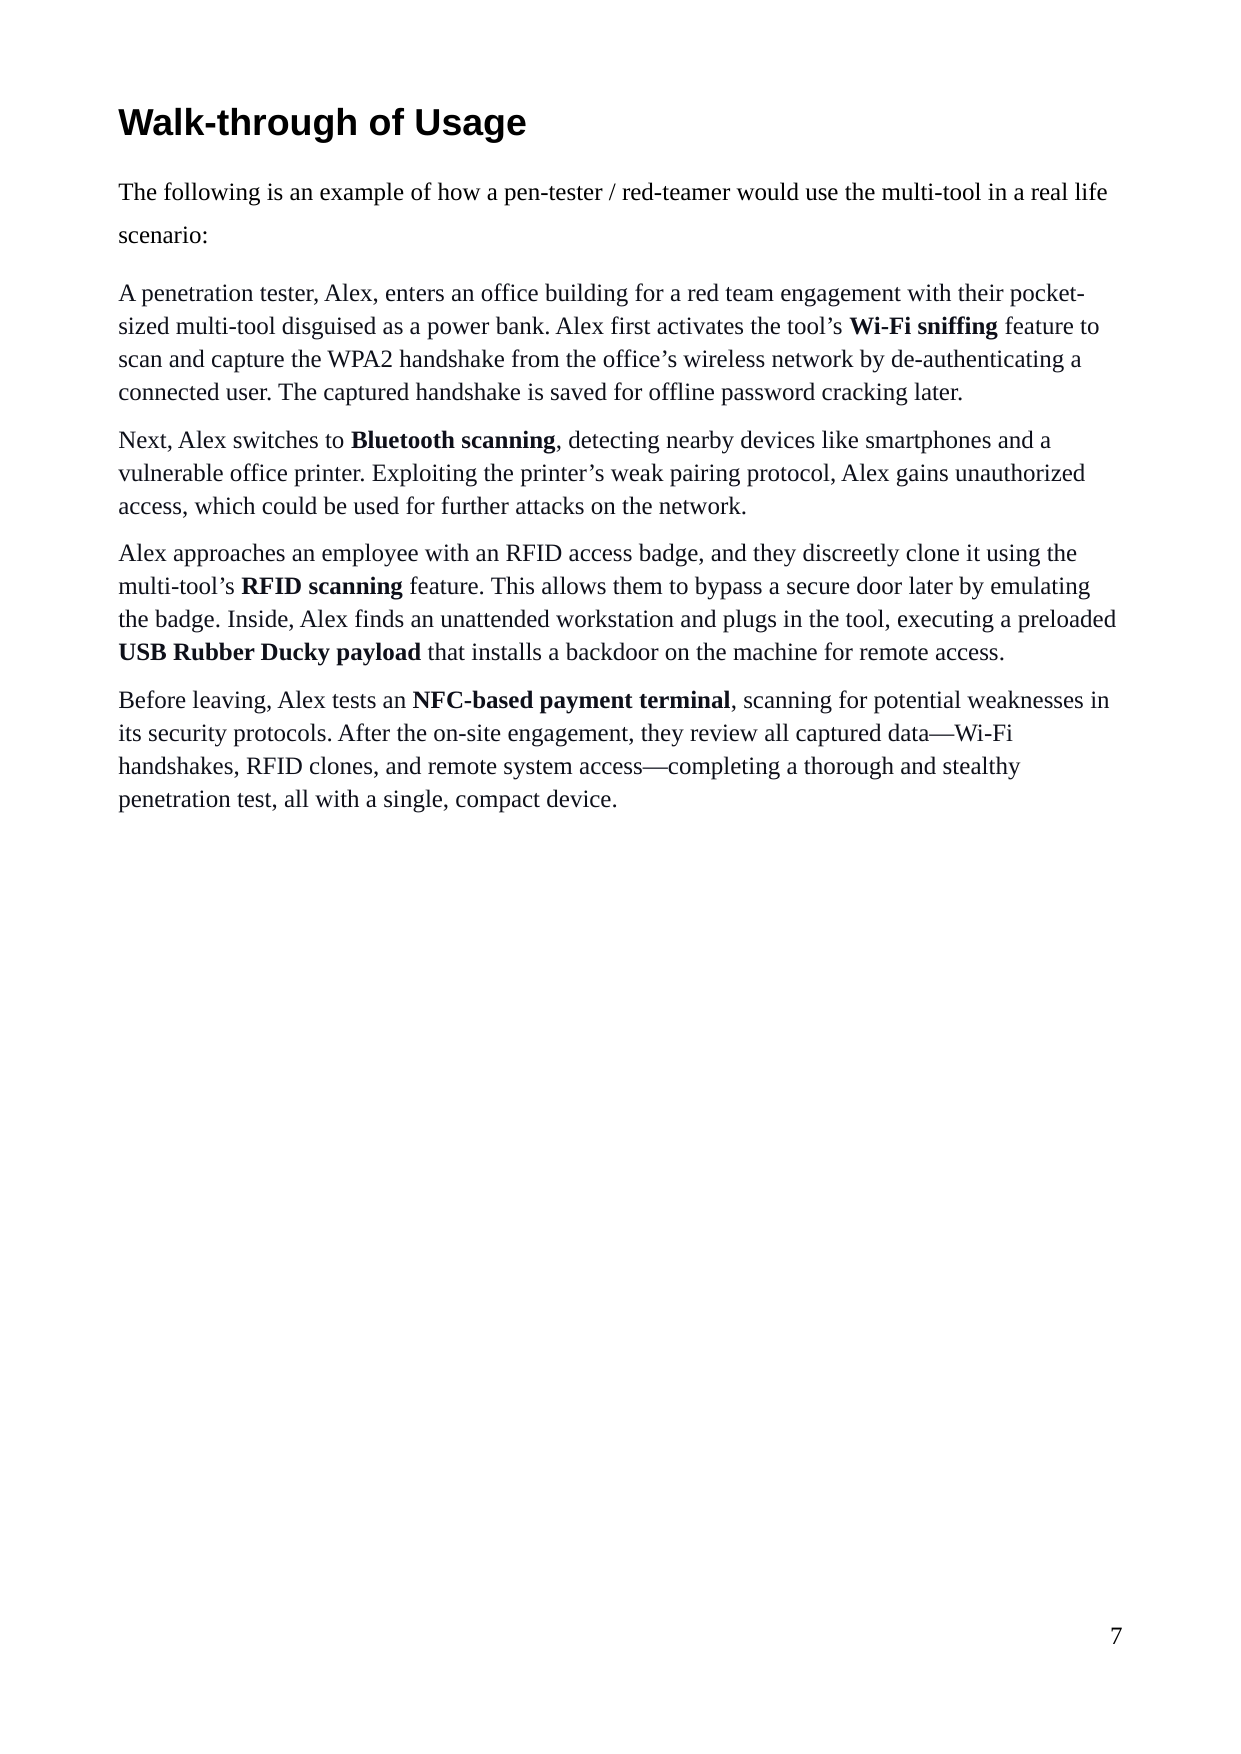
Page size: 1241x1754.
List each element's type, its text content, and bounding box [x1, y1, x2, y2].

subtitle Walk-through of Usage [118, 100, 1122, 143]
text A penetration tester, Alex, enters an office building for a red team engagement with their pocket-sized multi-tool disguised as a power bank. Alex first activates the tool’s Wi-Fi sniffing feature to scan and capture the WPA2 handshake from the office’s wireless network by de-authenticating a connected user. The captured handshake is saved for offline password cracking later. [118, 278, 1122, 406]
text Before leaving, Alex tests an NFC-based payment terminal, scanning for potential weaknesses in its security protocols. After the on-site engagement, they review all captured data—Wi-Fi handshakes, RFID clones, and remote system access—completing a thorough and stealthy penetration test, all with a single, compact device. [118, 685, 1122, 813]
text Next, Alex switches to Bluetooth scanning, detecting nearby devices like smartphones and a vulnerable office printer. Exploiting the printer’s weak pairing protocol, Alex gains unauthorized access, which could be used for further attacks on the network. [118, 425, 1122, 519]
text The following is an example of how a pen-tester / red-teamer would use the multi-tool in a real life scenario: [118, 177, 1122, 249]
text Alex approaches an employee with an RFID access badge, and they discreetly clone it using the multi-tool’s RFID scanning feature. This allows them to bypass a secure door later by emulating the badge. Inside, Alex finds an unattended workstation and plugs in the tool, executing a preloaded USB Rubber Ducky payload that installs a backdoor on the machine for remote access. [118, 538, 1122, 666]
